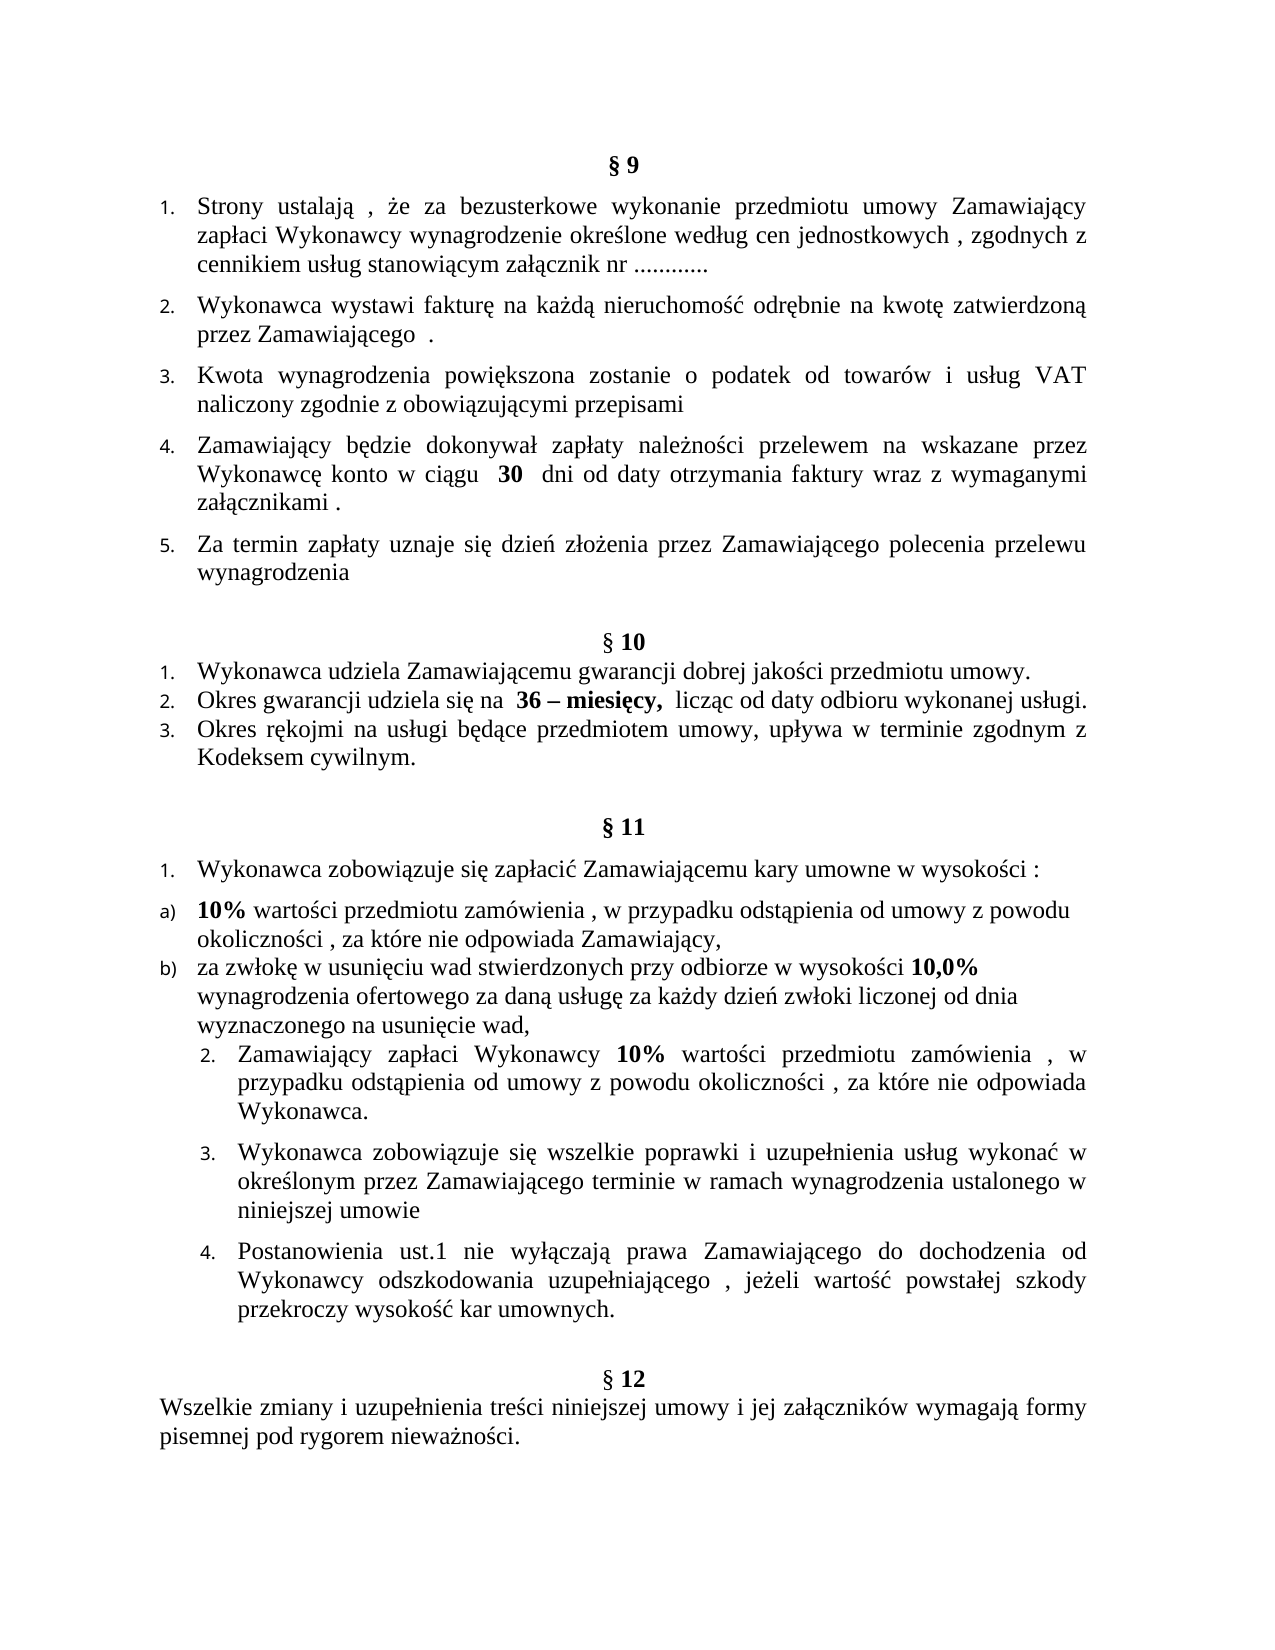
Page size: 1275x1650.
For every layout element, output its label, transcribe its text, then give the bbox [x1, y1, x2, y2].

list 10% wartości przedmiotu zamówienia , w przypadku odstąpienia od umowy z powodu okoliczności , za które nie odpowiada Zamawiający, [159, 895, 1087, 952]
list Wykonawca zobowiązuje się wszelkie poprawki i uzupełnienia usług wykonać w określonym przez Zamawiającego terminie w ramach wynagrodzenia ustalonego w niniejszej umowie [200, 1137, 1087, 1224]
text Wszelkie zmiany i uzupełnienia treści niniejszej umowy i jej załączników wymagają formy pisemnej pod rygorem nieważności. [159, 1392, 1087, 1450]
list Okres gwarancji udziela się na 36 – miesięcy, licząc od daty odbioru wykonanej usługi. [159, 685, 1087, 714]
list Strony ustalają , że za bezusterkowe wykonanie przedmiotu umowy Zamawiający zapłaci Wykonawcy wynagrodzenie określone według cen jednostkowych , zgodnych z cennikiem usług stanowiącym załącznik nr ............ [159, 191, 1087, 277]
text § 12 [159, 1364, 1087, 1392]
list Postanowienia ust.1 nie wyłączają prawa Zamawiającego do dochodzenia od Wykonawcy odszkodowania uzupełniającego , jeżeli wartość powstałej szkody przekroczy wysokość kar umownych. [200, 1236, 1087, 1322]
list Za termin zapłaty uznaje się dzień złożenia przez Zamawiającego polecenia przelewu wynagrodzenia [159, 529, 1087, 586]
list Wykonawca udziela Zamawiającemu gwarancji dobrej jakości przedmiotu umowy. [159, 656, 1087, 685]
text § 10 [159, 627, 1087, 656]
text § 9 [159, 150, 1087, 179]
list Zamawiający będzie dokonywał zapłaty należności przelewem na wskazane przez Wykonawcę konto w ciągu 30 dni od daty otrzymania faktury wraz z wymaganymi załącznikami . [159, 430, 1087, 516]
list Kwota wynagrodzenia powiększona zostanie o podatek od towarów i usług VAT naliczony zgodnie z obowiązującymi przepisami [159, 360, 1087, 417]
list Wykonawca zobowiązuje się zapłacić Zamawiającemu kary umowne w wysokości : [159, 854, 1087, 882]
list Okres rękojmi na usługi będące przedmiotem umowy, upływa w terminie zgodnym z Kodeksem cywilnym. [159, 714, 1087, 771]
list Wykonawca wystawi fakturę na każdą nieruchomość odrębnie na kwotę zatwierdzoną przez Zamawiającego . [159, 290, 1087, 347]
text § 11 [159, 812, 1087, 841]
list Zamawiający zapłaci Wykonawcy 10% wartości przedmiotu zamówienia , w przypadku odstąpienia od umowy z powodu okoliczności , za które nie odpowiada Wykonawca. [200, 1039, 1087, 1125]
list za zwłokę w usunięciu wad stwierdzonych przy odbiorze w wysokości 10,0% wynagrodzenia ofertowego za daną usługę za każdy dzień zwłoki liczonej od dnia wyznaczonego na usunięcie wad, [159, 952, 1087, 1039]
